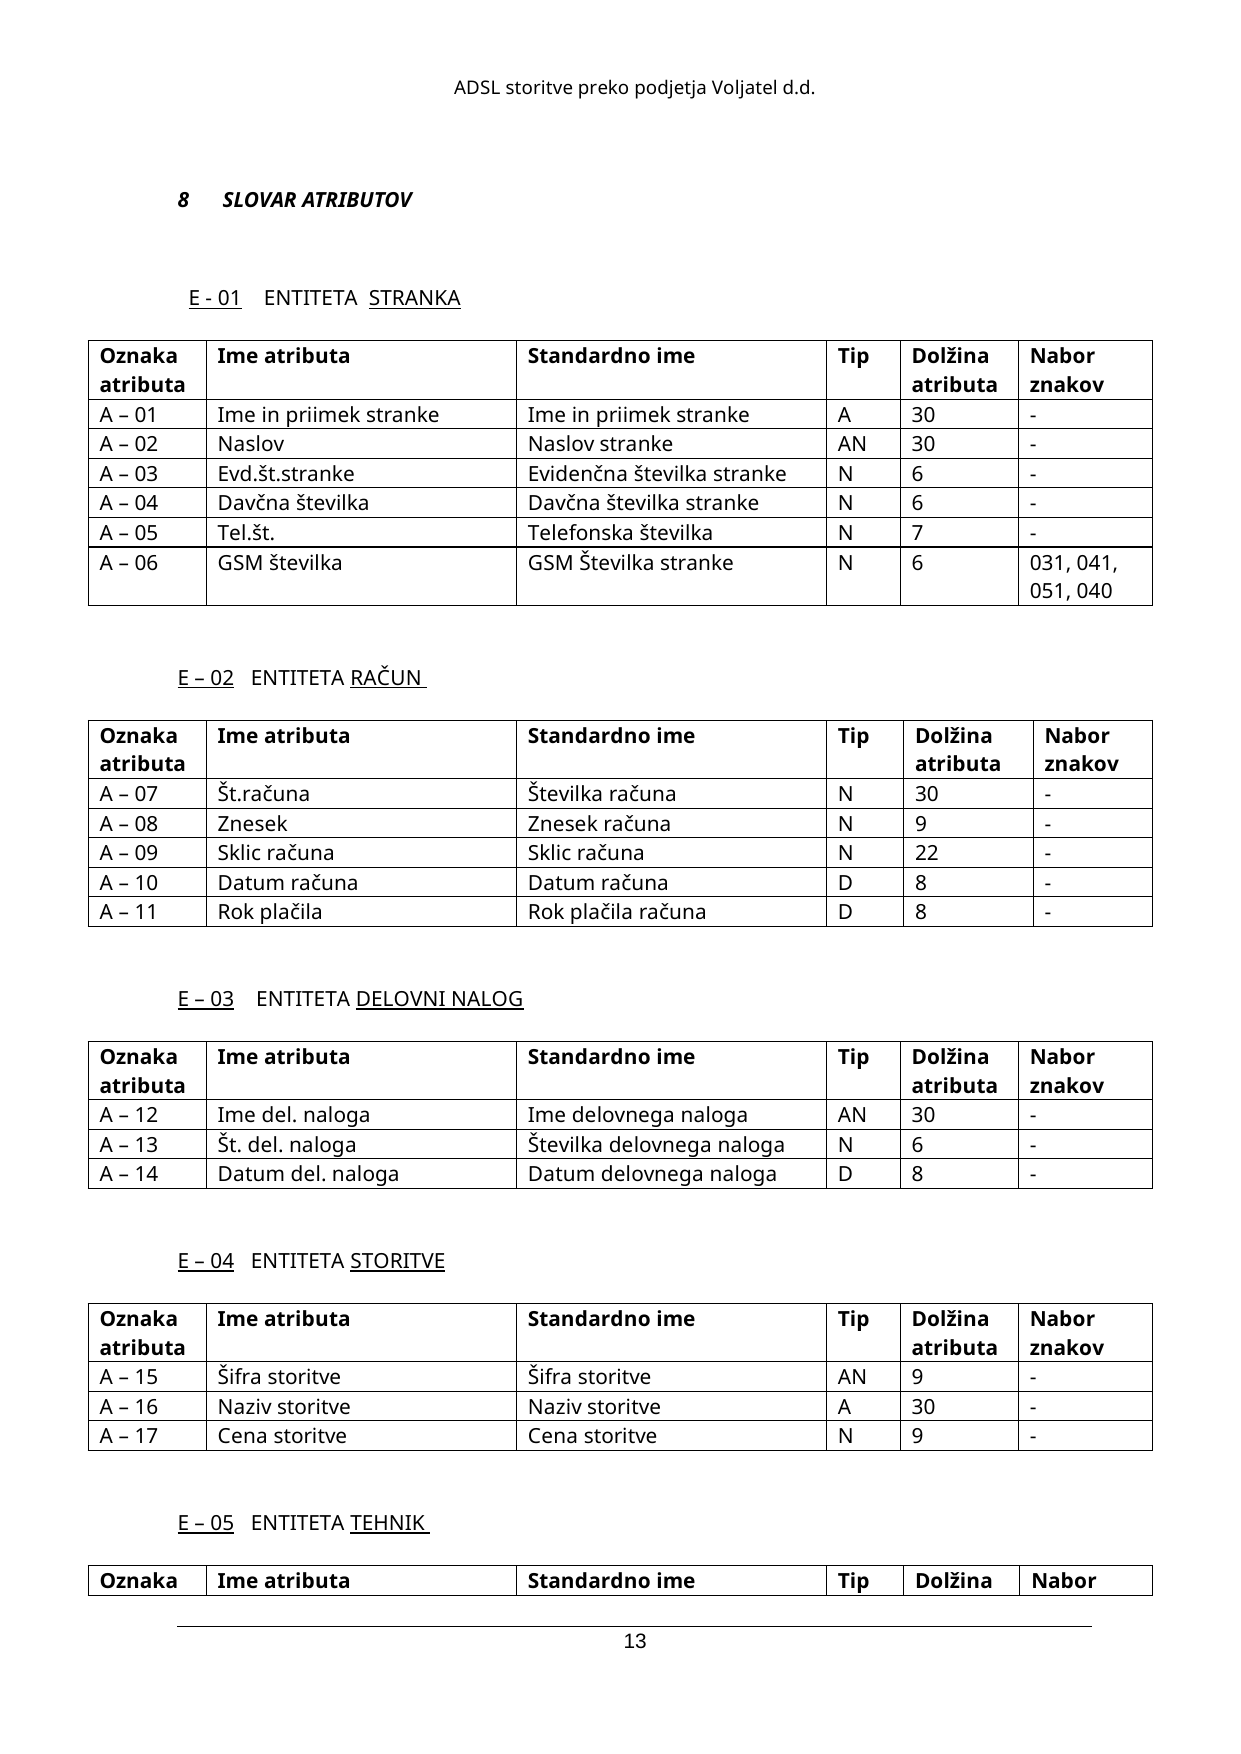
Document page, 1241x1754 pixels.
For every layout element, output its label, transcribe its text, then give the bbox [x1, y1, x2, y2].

table_cell 7 [901, 518, 1018, 546]
table_cell - [1019, 1130, 1152, 1158]
table_cell 6 [901, 488, 1018, 517]
table_cell D [827, 1159, 900, 1188]
text E – 04 ENTITETA STORITVE [177, 1189, 1092, 1274]
table_cell - [1019, 1421, 1152, 1450]
table_cell Rok plačila [207, 897, 516, 926]
table_cell A – 08 [89, 809, 206, 837]
table_cell A [827, 1392, 900, 1420]
table_cell - [1034, 838, 1152, 867]
table_cell D [827, 868, 903, 896]
table_cell A – 02 [89, 429, 206, 458]
table_cell N [827, 459, 900, 487]
table_cell - [1019, 1362, 1152, 1391]
table_cell N [827, 779, 903, 807]
table_cell - [1019, 518, 1152, 546]
table_header Ime atributa [207, 1566, 516, 1595]
table_cell Naslov [207, 429, 516, 458]
table_header Dolžina atributa [901, 1042, 1018, 1099]
table_cell AN [827, 429, 900, 458]
table_cell A – 06 [89, 548, 206, 604]
table_cell Datum delovnega naloga [517, 1159, 826, 1188]
table_cell A – 11 [89, 897, 206, 926]
table_header Tip [827, 1042, 900, 1099]
table_cell 30 [901, 1100, 1018, 1129]
table_header Nabor znakov [1019, 1304, 1152, 1361]
table_header Oznaka atributa [89, 721, 206, 778]
table_cell A – 09 [89, 838, 206, 867]
table_cell Šifra storitve [207, 1362, 516, 1391]
table_cell Evidenčna številka stranke [517, 459, 826, 487]
table_cell - [1034, 897, 1152, 926]
table_cell A – 07 [89, 779, 206, 807]
table_cell 8 [901, 1159, 1018, 1188]
table_cell Ime in priimek stranke [517, 400, 826, 428]
table_cell 6 [901, 1130, 1018, 1158]
table_cell Cena storitve [517, 1421, 826, 1450]
table_cell Ime delovnega naloga [517, 1100, 826, 1129]
table_cell Naziv storitve [207, 1392, 516, 1420]
table_cell Številka računa [517, 779, 826, 807]
table_header Standardno ime [517, 1566, 826, 1595]
table_cell 6 [901, 548, 1018, 604]
table_cell - [1019, 1100, 1152, 1129]
table_cell - [1034, 868, 1152, 896]
table_header Tip [827, 1566, 903, 1595]
table_cell Rok plačila računa [517, 897, 826, 926]
table_header Dolžina atributa [901, 341, 1018, 398]
table_cell Tel.št. [207, 518, 516, 546]
table_header Standardno ime [517, 1304, 826, 1361]
table_cell - [1019, 1159, 1152, 1188]
table_cell N [827, 518, 900, 546]
table_cell 9 [901, 1362, 1018, 1391]
table_header Tip [827, 721, 903, 778]
table_header Ime atributa [207, 341, 516, 398]
table_cell Naslov stranke [517, 429, 826, 458]
table_cell 8 [904, 868, 1033, 896]
table_cell Telefonska številka [517, 518, 826, 546]
table_cell Sklic računa [207, 838, 516, 867]
table_cell AN [827, 1362, 900, 1391]
table_cell 30 [901, 429, 1018, 458]
subtitle SLOVAR ATRIBUTOV [177, 185, 1092, 214]
table_cell Naziv storitve [517, 1392, 826, 1420]
table_header Dolžina [904, 1566, 1019, 1595]
table_cell A – 10 [89, 868, 206, 896]
text E – 05 ENTITETA TEHNIK [177, 1508, 1092, 1537]
table_cell Ime del. naloga [207, 1100, 516, 1129]
table_cell Znesek [207, 809, 516, 837]
table_cell A – 05 [89, 518, 206, 546]
table_header Tip [827, 1304, 900, 1361]
table_cell N [827, 838, 903, 867]
table_cell N [827, 1130, 900, 1158]
table_header Oznaka atributa [89, 341, 206, 398]
table_cell Šifra storitve [517, 1362, 826, 1391]
table_cell A – 13 [89, 1130, 206, 1158]
table_cell Davčna številka [207, 488, 516, 517]
table_cell - [1034, 779, 1152, 807]
table_header Nabor [1020, 1566, 1152, 1595]
text E - 01 ENTITETA STRANKA [177, 283, 1092, 312]
table_cell - [1019, 429, 1152, 458]
table_cell 9 [901, 1421, 1018, 1450]
table_cell N [827, 548, 900, 604]
table_cell A – 03 [89, 459, 206, 487]
table_cell Ime in priimek stranke [207, 400, 516, 428]
table_header Dolžina atributa [901, 1304, 1018, 1361]
table_cell A [827, 400, 900, 428]
table_cell Številka delovnega naloga [517, 1130, 826, 1158]
table_header Ime atributa [207, 721, 516, 778]
table_cell AN [827, 1100, 900, 1129]
table_cell 22 [904, 838, 1033, 867]
text E – 02 ENTITETA RAČUN [177, 663, 1092, 691]
table_cell Datum računa [207, 868, 516, 896]
table_header Dolžina atributa [904, 721, 1033, 778]
table_cell Znesek računa [517, 809, 826, 837]
table_header Oznaka atributa [89, 1042, 206, 1099]
table_cell N [827, 809, 903, 837]
table_header Tip [827, 341, 900, 398]
table_cell - [1019, 1392, 1152, 1420]
table_cell Datum del. naloga [207, 1159, 516, 1188]
table_header Oznaka atributa [89, 1304, 206, 1361]
table_cell N [827, 488, 900, 517]
table_header Ime atributa [207, 1042, 516, 1099]
table_cell A – 17 [89, 1421, 206, 1450]
table_cell 30 [901, 400, 1018, 428]
table_header Ime atributa [207, 1304, 516, 1361]
table_header Standardno ime [517, 341, 826, 398]
table_cell 30 [901, 1392, 1018, 1420]
table_cell - [1019, 488, 1152, 517]
table_cell A – 01 [89, 400, 206, 428]
table_cell A – 16 [89, 1392, 206, 1420]
table_cell Davčna številka stranke [517, 488, 826, 517]
table_cell Cena storitve [207, 1421, 516, 1450]
table_cell 8 [904, 897, 1033, 926]
table_cell 30 [904, 779, 1033, 807]
table_cell - [1019, 400, 1152, 428]
table_cell Evd.št.stranke [207, 459, 516, 487]
table_cell N [827, 1421, 900, 1450]
table_cell Št.računa [207, 779, 516, 807]
table_cell Št. del. naloga [207, 1130, 516, 1158]
table_cell - [1034, 809, 1152, 837]
table_cell D [827, 897, 903, 926]
table_cell A – 04 [89, 488, 206, 517]
table_cell A – 15 [89, 1362, 206, 1391]
table_header Nabor znakov [1019, 1042, 1152, 1099]
table_header Nabor znakov [1019, 341, 1152, 398]
table_header Nabor znakov [1034, 721, 1152, 778]
table_cell 6 [901, 459, 1018, 487]
table_header Standardno ime [517, 721, 826, 778]
table_cell Sklic računa [517, 838, 826, 867]
text E – 03 ENTITETA DELOVNI NALOG [177, 955, 1092, 1012]
table_cell A – 12 [89, 1100, 206, 1129]
table_header Oznaka [89, 1566, 206, 1595]
table_cell Datum računa [517, 868, 826, 896]
table_cell 031, 041, 051, 040 [1019, 548, 1152, 604]
table_cell - [1019, 459, 1152, 487]
table_cell A – 14 [89, 1159, 206, 1188]
table_cell GSM Številka stranke [517, 548, 826, 604]
table_cell GSM številka [207, 548, 516, 604]
table_header Standardno ime [517, 1042, 826, 1099]
table_cell 9 [904, 809, 1033, 837]
